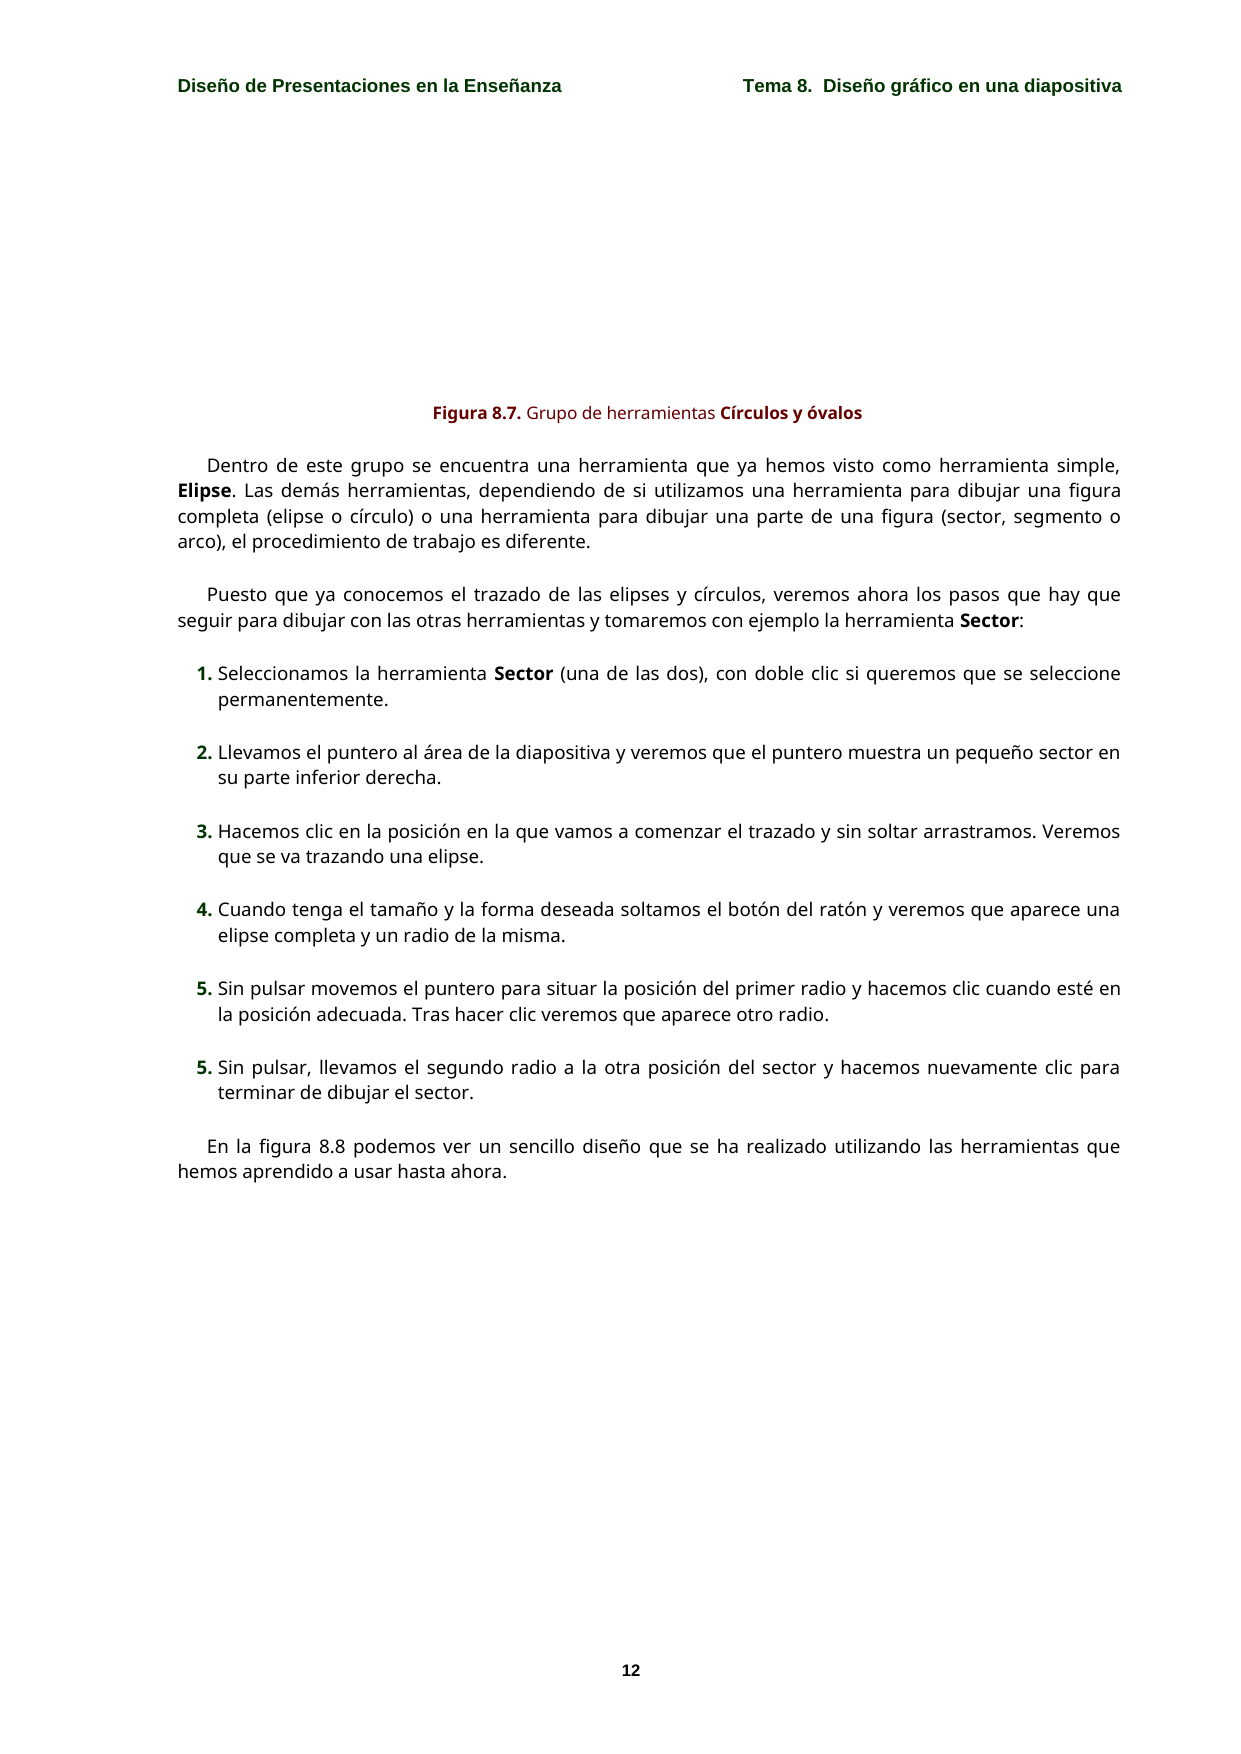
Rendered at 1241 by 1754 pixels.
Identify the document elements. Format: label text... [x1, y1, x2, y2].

table_cell [218, 790, 1122, 818]
table_cell Seleccionamos la herramienta Sector (una de las dos), con doble clic si queremos que se seleccione permanentemente. [218, 660, 1122, 711]
table_cell Puesto que ya conocemos el trazado de las elipses y círculos, veremos ahora los pasos que hay que seguir para dibujar con las otras herramientas y tomaremos con ejemplo la herramienta Sector: [177, 582, 1122, 633]
table_cell Hacemos clic en la posición en la que vamos a comenzar el trazado y sin soltar arrastramos. Veremos que se va trazando una elipse. [218, 818, 1122, 869]
table_cell 3. [177, 818, 212, 869]
table_cell [213, 948, 218, 975]
table_cell [213, 897, 218, 948]
table_cell [177, 1105, 1122, 1133]
table_cell Figura 8.7. Grupo de herramientas Círculos y óvalos [177, 401, 1122, 424]
table_cell [213, 660, 218, 711]
table_cell [213, 711, 218, 739]
table_cell [213, 975, 218, 1026]
table_cell [177, 948, 212, 975]
table_cell [213, 818, 218, 869]
table_cell 2. [177, 739, 212, 790]
table_cell [213, 1026, 218, 1054]
table_cell 1. [177, 660, 212, 711]
table_cell [177, 1184, 1122, 1212]
table_cell Sin pulsar movemos el puntero para situar la posición del primer radio y hacemos clic cuando esté en la posición adecuada. Tras hacer clic veremos que aparece otro radio. [218, 975, 1122, 1026]
table_cell [213, 790, 218, 818]
table_cell Dentro de este grupo se encuentra una herramienta que ya hemos visto como herramienta simple, Elipse. Las demás herramientas, dependiendo de si utilizamos una herramienta para dibujar una figura completa (elipse o círculo) o una herramienta para dibujar una parte de una figura (sector, segmento o arco), el procedimiento de trabajo es diferente. [177, 452, 1122, 554]
table_cell 4. [177, 897, 212, 948]
table_cell 5. [177, 1054, 212, 1105]
table_cell [177, 1026, 212, 1054]
table_cell [213, 869, 218, 897]
table_cell [213, 1054, 218, 1105]
table_cell Sin pulsar, llevamos el segundo radio a la otra posición del sector y hacemos nuevamente clic para terminar de dibujar el sector. [218, 1054, 1122, 1105]
table_cell [177, 554, 1122, 582]
table_cell [177, 633, 1122, 660]
table_cell [218, 869, 1122, 897]
table_cell Llevamos el puntero al área de la diapositiva y veremos que el puntero muestra un pequeño sector en su parte inferior derecha. [218, 739, 1122, 790]
table_cell [177, 711, 212, 739]
table_cell [218, 711, 1122, 739]
table_cell [177, 790, 212, 818]
table_cell En la figura 8.8 podemos ver un sencillo diseño que se ha realizado utilizando las herramientas que hemos aprendido a usar hasta ahora. [177, 1133, 1122, 1184]
table_cell [218, 1026, 1122, 1054]
table_cell Cuando tenga el tamaño y la forma deseada soltamos el botón del ratón y veremos que aparece una elipse completa y un radio de la misma. [218, 897, 1122, 948]
table_cell [177, 424, 1122, 452]
table_cell [213, 739, 218, 790]
table_cell [177, 148, 1122, 401]
table_cell 5. [177, 975, 212, 1026]
table_cell [177, 869, 212, 897]
table_cell [218, 948, 1122, 975]
